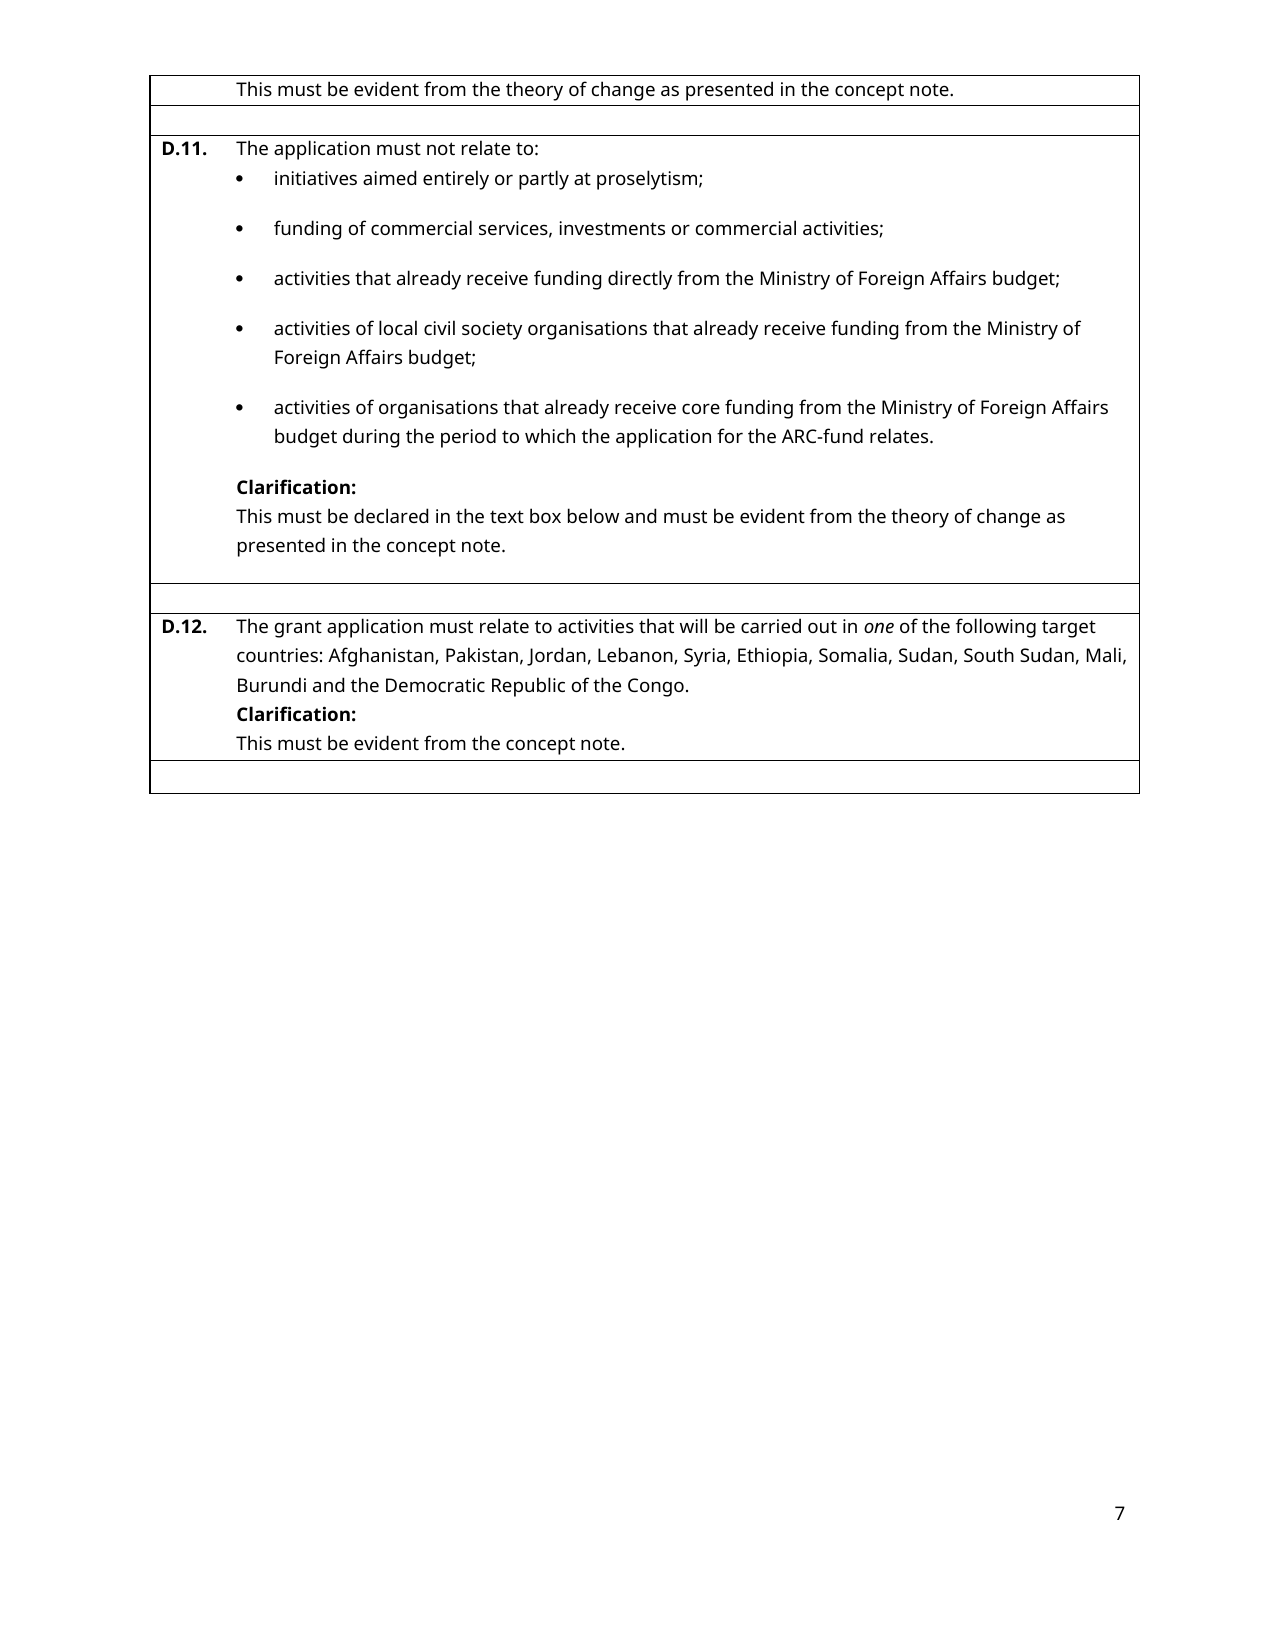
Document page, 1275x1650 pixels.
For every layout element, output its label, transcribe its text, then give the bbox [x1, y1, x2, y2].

table_cell [151, 584, 1139, 612]
table_cell D.12. The grant application must relate to activities that will be carried out in one of the following target countries: Afghanistan, Pakistan, Jordan, Lebanon, Syria, Ethiopia, Somalia, Sudan, South Sudan, Mali, Burundi and the Democratic Republic of the Congo. Clarification: This must be evident from the concept note. [151, 614, 1139, 760]
table_cell D.11. The application must not relate to: initiatives aimed entirely or partly at proselytism; funding of commercial services, investments or commercial activities; activities that already receive funding directly from the Ministry of Foreign Affairs budget; activities of local civil society organisations that already receive funding from the Ministry of Foreign Affairs budget; activities of organisations that already receive core funding from the Ministry of Foreign Affairs budget during the period to which the application for the ARC-fund relates. Clarification: This must be declared in the text box below and must be evident from the theory of change as presented in the concept note. [151, 136, 1139, 583]
table_cell [151, 106, 1139, 134]
table_cell This must be evident from the theory of change as presented in the concept note. [151, 76, 1139, 105]
table_cell [151, 761, 1139, 793]
